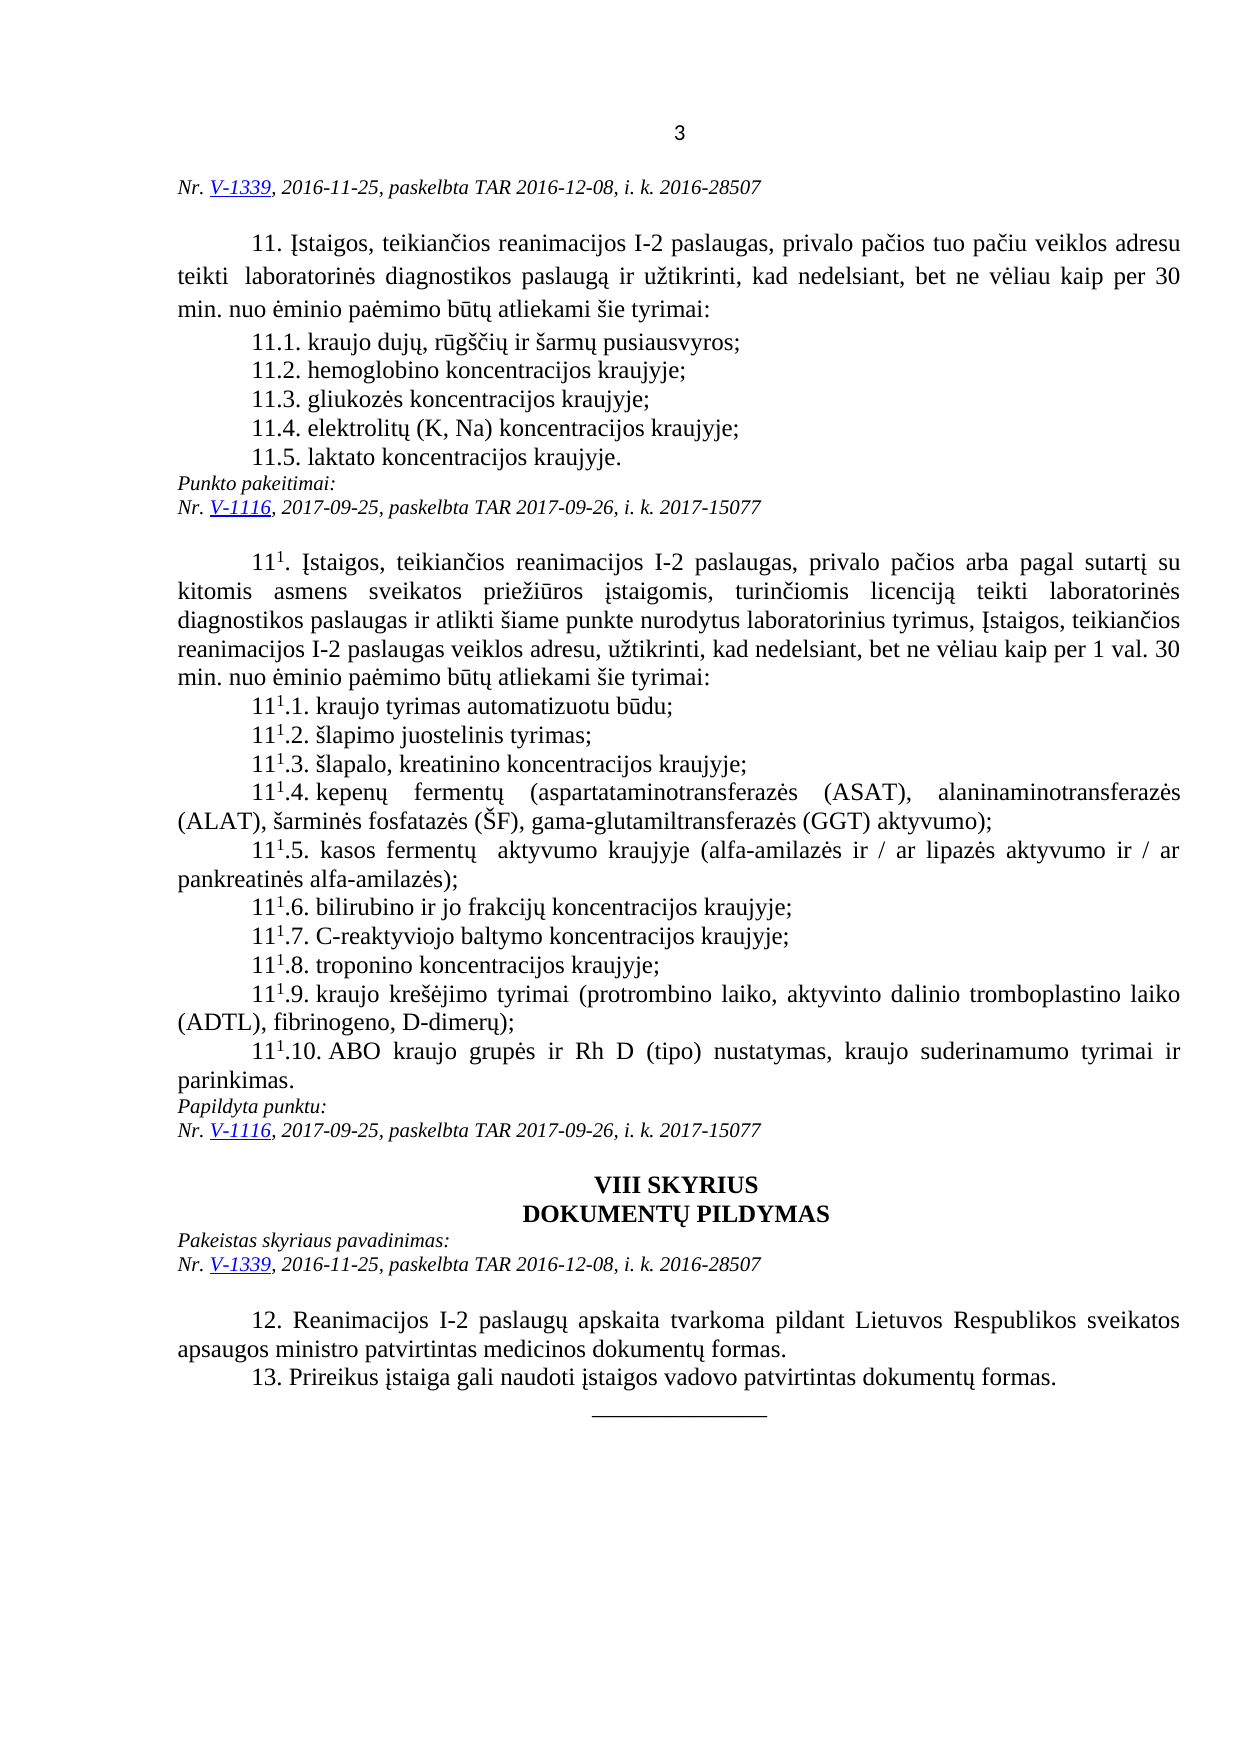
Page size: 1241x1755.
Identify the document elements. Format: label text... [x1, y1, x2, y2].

text Nr. V-1339, 2016-11-25, paskelbta TAR 2016-12-08, i. k. 2016-28507 [177, 1252, 1181, 1276]
text 12. Reanimacijos I-2 paslaugų apskaita tvarkoma pildant Lietuvos Respublikos sveikatos apsaugos ministro patvirtintas medicinos dokumentų formas. [177, 1305, 1181, 1362]
text 111.8. troponino koncentracijos kraujyje; [177, 950, 1181, 979]
text 111.1. kraujo tyrimas automatizuotu būdu; [177, 691, 1181, 720]
text VIII SKYRIUS DOKUMENTŲ PILDYMAS [177, 1171, 1181, 1228]
text Pakeistas skyriaus pavadinimas: [177, 1228, 1181, 1252]
text 111.10. ABO kraujo grupės ir Rh D (tipo) nustatymas, kraujo suderinamumo tyrimai ir parinkimas. [177, 1036, 1181, 1094]
text 11.2. hemoglobino koncentracijos kraujyje; [177, 356, 1181, 384]
text 111.7. C-reaktyviojo baltymo koncentracijos kraujyje; [177, 921, 1181, 950]
text 11.5. laktato koncentracijos kraujyje. [177, 442, 1181, 471]
text ______________ [177, 1391, 1181, 1420]
text 11. Įstaigos, teikiančios reanimacijos I-2 paslaugas, privalo pačios tuo pačiu veiklos adresu teikti laboratorinės diagnostikos paslaugą ir užtikrinti, kad nedelsiant, bet ne vėliau kaip per 30 min. nuo ėminio paėmimo būtų atliekami šie tyrimai: [177, 228, 1181, 322]
text Nr. V-1339, 2016-11-25, paskelbta TAR 2016-12-08, i. k. 2016-28507 [177, 175, 1181, 199]
text 111.4. kepenų fermentų (aspartataminotransferazės (ASAT), alaninaminotransferazės (ALAT), šarminės fosfatazės (ŠF), gama-glutamiltransferazės (GGT) aktyvumo); [177, 777, 1181, 835]
text 111. Įstaigos, teikiančios reanimacijos I-2 paslaugas, privalo pačios arba pagal sutartį su kitomis asmens sveikatos priežiūros įstaigomis, turinčiomis licenciją teikti laboratorinės diagnostikos paslaugas ir atlikti šiame punkte nurodytus laboratorinius tyrimus, Įstaigos, teikiančios reanimacijos I-2 paslaugas veiklos adresu, užtikrinti, kad nedelsiant, bet ne vėliau kaip per 1 val. 30 min. nuo ėminio paėmimo būtų atliekami šie tyrimai: [177, 547, 1181, 691]
text Papildyta punktu: [177, 1094, 1181, 1118]
text 111.9. kraujo krešėjimo tyrimai (protrombino laiko, aktyvinto dalinio tromboplastino laiko (ADTL), fibrinogeno, D-dimerų); [177, 979, 1181, 1036]
text 11.3. gliukozės koncentracijos kraujyje; [177, 384, 1181, 413]
text Punkto pakeitimai: [177, 471, 1181, 494]
text Nr. V-1116, 2017-09-25, paskelbta TAR 2017-09-26, i. k. 2017-15077 [177, 1118, 1181, 1142]
text 13. Prireikus įstaiga gali naudoti įstaigos vadovo patvirtintas dokumentų formas. [177, 1362, 1181, 1391]
text 111.6. bilirubino ir jo frakcijų koncentracijos kraujyje; [177, 892, 1181, 921]
text 11.1. kraujo dujų, rūgščių ir šarmų pusiausvyros; [177, 327, 1181, 356]
text 111.5. kasos fermentų aktyvumo kraujyje (alfa-amilazės ir / ar lipazės aktyvumo ir / ar pankreatinės alfa-amilazės); [177, 835, 1181, 892]
text 111.2. šlapimo juostelinis tyrimas; [177, 720, 1181, 749]
text 111.3. šlapalo, kreatinino koncentracijos kraujyje; [177, 749, 1181, 777]
text Nr. V-1116, 2017-09-25, paskelbta TAR 2017-09-26, i. k. 2017-15077 [177, 494, 1181, 519]
text 11.4. elektrolitų (K, Na) koncentracijos kraujyje; [177, 413, 1181, 442]
